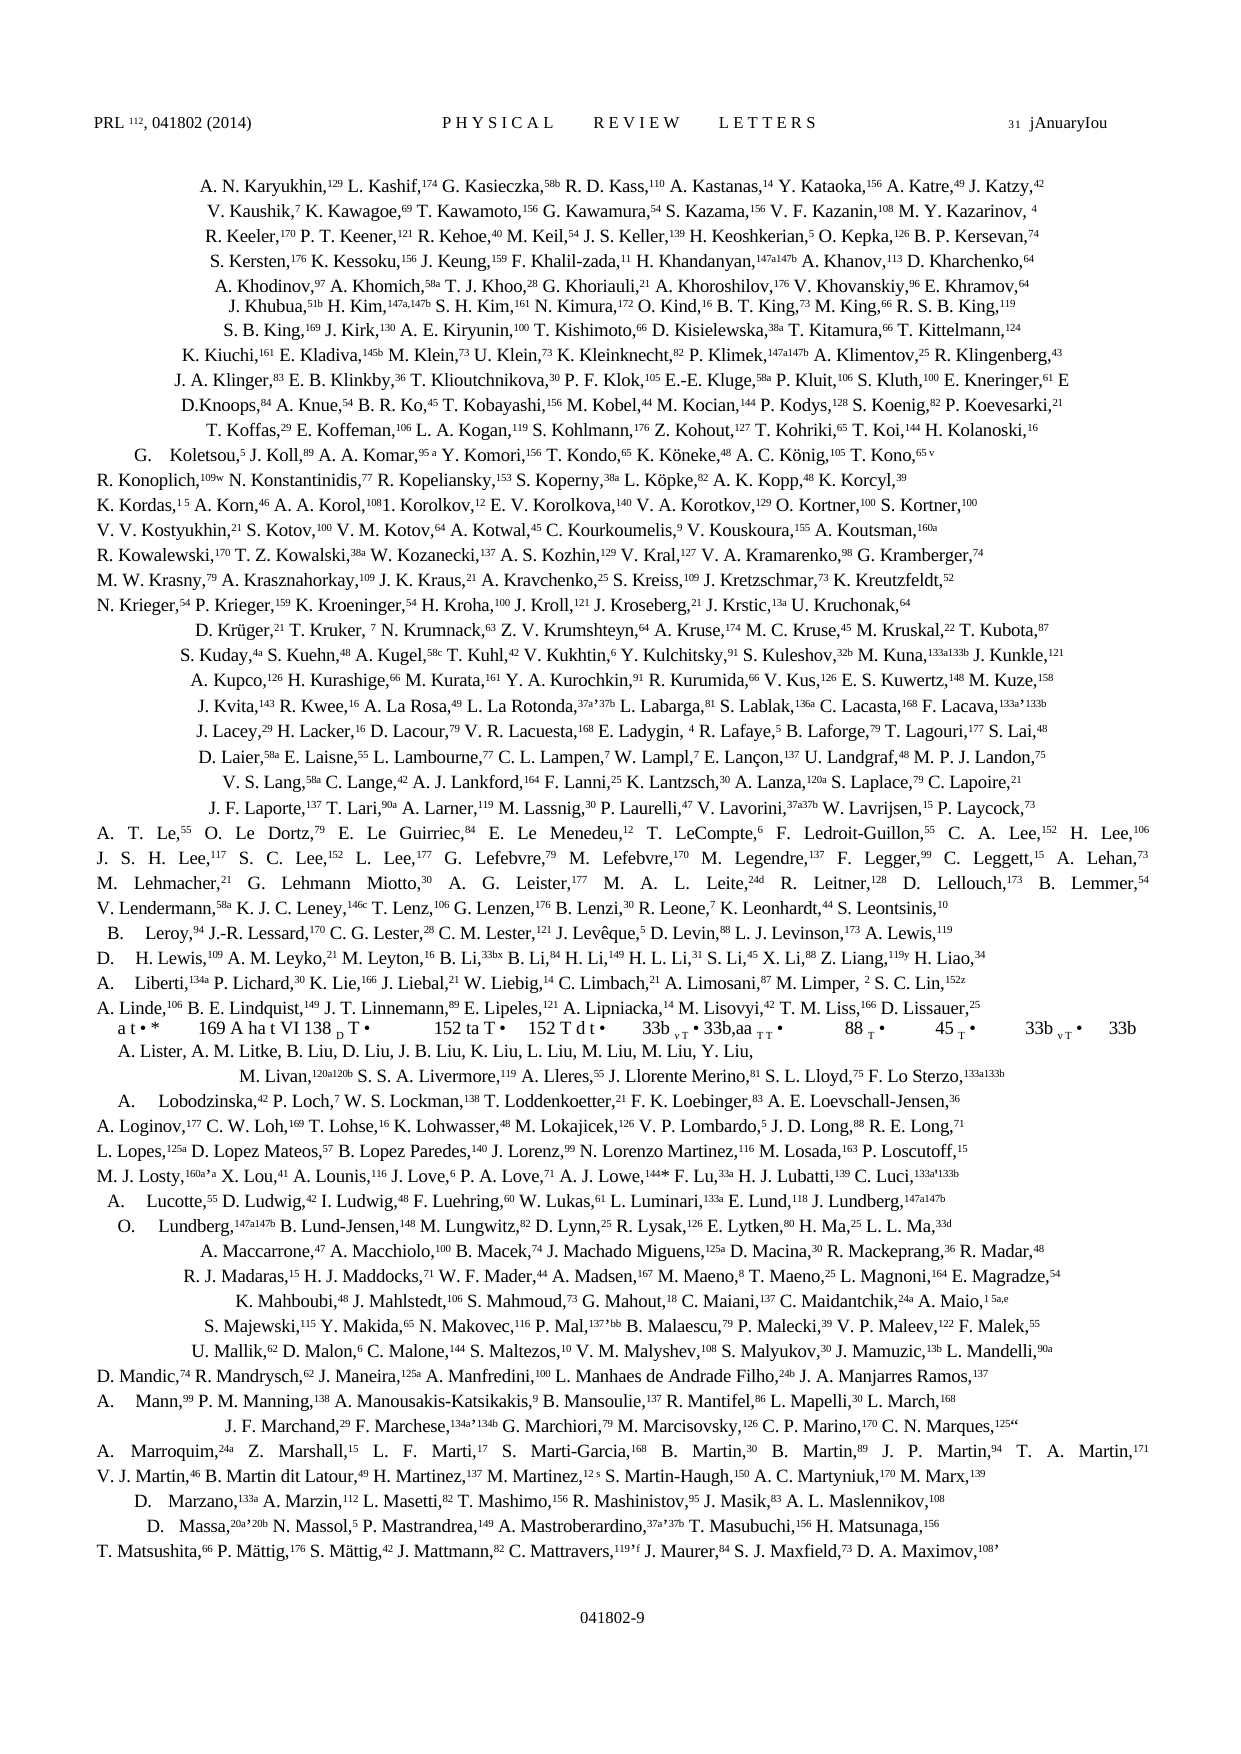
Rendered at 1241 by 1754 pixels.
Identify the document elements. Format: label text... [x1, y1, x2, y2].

text 041802-9 [580, 1610, 666, 1626]
list Mann,99 P. M. Manning,138 A. Manousakis-Katsikakis,9 B. Mansoulie,137 R. Mantifel,86 L. Mapelli,30 L. March,168 [96, 1388, 1151, 1413]
text S. B. King,169 J. Kirk,130 A. E. Kiryunin,100 T. Kishimoto,66 D. Kisielewska,38a T. Kitamura,66 T. Kittelmann,124 K. Kiuchi,161 E. Kladiva,145b M. Klein,73 U. Klein,73 K. Kleinknecht,82 P. Klimek,147a147b A. Klimentov,25 R. Klingenberg,43 J. A. Klinger,83 E. B. Klinkby,36 T. Klioutchnikova,30 P. F. Klok,105 E.-E. Kluge,58a P. Kluit,106 S. Kluth,100 E. Kneringer,61 E [92, 316, 1151, 391]
list Koletsou,5 J. Koll,89 A. A. Komar,95 a Y. Komori,156 T. Kondo,65 K. Köneke,48 A. C. König,105 T. Kono,65 v R. Konoplich,109w N. Konstantinidis,77 R. Kopeliansky,153 S. Koperny,38a L. Köpke,82 A. K. Kopp,48 K. Korcyl,39 K. Kordas,1 5 A. Korn,46 A. A. Korol,1081. Korolkov,12 E. V. Korolkova,140 V. A. Korotkov,129 O. Kortner,100 S. Kortner,100 V. V. Kostyukhin,21 S. Kotov,100 V. M. Kotov,64 A. Kotwal,45 C. Kourkoumelis,9 V. Kouskoura,155 A. Koutsman,160a R. Kowalewski,170 T. Z. Kowalski,38a W. Kozanecki,137 A. S. Kozhin,129 V. Kral,127 V. A. Kramarenko,98 G. Kramberger,74 M. W. Krasny,79 A. Krasznahorkay,109 J. K. Kraus,21 A. Kravchenko,25 S. Kreiss,109 J. Kretzschmar,73 K. Kreutzfeldt,52 N. Krieger,54 P. Krieger,159 K. Kroeninger,54 H. Kroha,100 J. Kroll,121 J. Kroseberg,21 J. Krstic,13a U. Kruchonak,64 [96, 441, 1149, 616]
list Mandic,74 R. Mandrysch,62 J. Maneira,125a A. Manfredini,100 L. Manhaes de Andrade Filho,24b J. A. Manjarres Ramos,137 [96, 1363, 1151, 1388]
list Maccarrone,47 A. Macchiolo,100 B. Macek,74 J. Machado Miguens,125a D. Macina,30 R. Mackeprang,36 R. Madar,48 R. J. Madaras,15 H. J. Maddocks,71 W. F. Mader,44 A. Madsen,167 M. Maeno,8 T. Maeno,25 L. Magnoni,164 E. Magradze,54 [92, 1238, 1151, 1288]
list Marroquim,24a Z. Marshall,15 L. F. Marti,17 S. Marti-Garcia,168 B. Martin,30 B. Martin,89 J. P. Martin,94 T. A. Martin,171 V. J. Martin,46 B. Martin dit Latour,49 H. Martinez,137 M. Martinez,12 s S. Martin-Haugh,150 A. C. Martyniuk,170 M. Marx,139 [96, 1438, 1149, 1488]
list Lucotte,55 D. Ludwig,42 I. Ludwig,48 F. Luehring,60 W. Lukas,61 L. Luminari,133a E. Lund,118 J. Lundberg,147a147b [107, 1188, 1151, 1213]
list Lobodzinska,42 P. Loch,7 W. S. Lockman,138 T. Loddenkoetter,21 F. K. Loebinger,83 A. E. Loevschall-Jensen,36 A. Loginov,177 C. W. Loh,169 T. Lohse,16 K. Lohwasser,48 M. Lokajicek,126 V. P. Lombardo,5 J. D. Long,88 R. E. Long,71 L. Lopes,125a D. Lopez Mateos,57 B. Lopez Paredes,140 J. Lorenz,99 N. Lorenzo Martinez,116 M. Losada,163 P. Loscutoff,15 M. J. Losty,160a’a X. Lou,41 A. Lounis,116 J. Love,6 P. A. Love,71 A. J. Lowe,144* F. Lu,33a H. J. Lubatti,139 C. Luci,133a'133b [96, 1088, 1149, 1188]
list Laier,58a E. Laisne,55 L. Lambourne,77 C. L. Lampen,7 W. Lampl,7 E. Lançon,137 U. Landgraf,48 M. P. J. Landon,75 V. S. Lang,58a C. Lange,42 A. J. Lankford,164 F. Lanni,25 K. Lantzsch,30 A. Lanza,120a S. Laplace,79 C. Lapoire,21 [92, 743, 1151, 794]
text O. Lundberg,147a147b B. Lund-Jensen,148 M. Lungwitz,82 D. Lynn,25 R. Lysak,126 E. Lytken,80 H. Ma,25 L. L. Ma,33d [117, 1213, 1151, 1238]
list Kupco,126 H. Kurashige,66 M. Kurata,161 Y. A. Kurochkin,91 R. Kurumida,66 V. Kus,126 E. S. Kuwertz,148 M. Kuze,158 J. Kvita,143 R. Kwee,16 A. La Rosa,49 L. La Rotonda,37a’37b L. Labarga,81 S. Lablak,136a C. Lacasta,168 F. Lacava,133a’133b J. Lacey,29 H. Lacker,16 D. Lacour,79 V. R. Lacuesta,168 E. Ladygin, 4 R. Lafaye,5 B. Laforge,79 T. Lagouri,177 S. Lai,48 [92, 666, 1151, 743]
text A. Lister, A. M. Litke, B. Liu, D. Liu, J. B. Liu, K. Liu, L. Liu, M. Liu, M. Liu, Y. Liu, [117, 1038, 1151, 1063]
list Marzano,133a A. Marzin,112 L. Masetti,82 T. Mashimo,156 R. Mashinistov,95 J. Masik,83 A. L. Maslennikov,108 [134, 1488, 1151, 1513]
text PRL 112, 041802 (2014) PHYSICAL REVIEW LETTERS 31 jAnuaryIou [93, 116, 1154, 132]
list T. Le,55 O. Le Dortz,79 E. Le Guirriec,84 E. Le Menedeu,12 T. LeCompte,6 F. Ledroit-Guillon,55 C. A. Lee,152 H. Lee,106 J. S. H. Lee,117 S. C. Lee,152 L. Lee,177 G. Lefebvre,79 M. Lefebvre,170 M. Legendre,137 F. Legger,99 C. Leggett,15 A. Lehan,73 M. Lehmacher,21 G. Lehmann Miotto,30 A. G. Leister,177 M. A. L. Leite,24d R. Leitner,128 D. Lellouch,173 B. Lemmer,54 V. Lendermann,58a K. J. C. Leney,146c T. Lenz,106 G. Lenzen,176 B. Lenzi,30 R. Leone,7 K. Leonhardt,44 S. Leontsinis,10 [96, 819, 1149, 919]
text M. Livan,120a120b S. S. A. Livermore,119 A. Lleres,55 J. Llorente Merino,81 S. L. Lloyd,75 F. Lo Sterzo,133a133b [92, 1063, 1151, 1088]
list Knoops,84 A. Knue,54 B. R. Ko,45 T. Kobayashi,156 M. Kobel,44 M. Kocian,144 P. Kodys,128 S. Koenig,82 P. Koevesarki,21 T. Koffas,29 E. Koffeman,106 L. A. Kogan,119 S. Kohlmann,176 Z. Kohout,127 T. Kohriki,65 T. Koi,144 H. Kolanoski,16 [92, 391, 1151, 441]
text K. Mahboubi,48 J. Mahlstedt,106 S. Mahmoud,73 G. Mahout,18 C. Maiani,137 C. Maidantchik,24a A. Maio,1 5a,e S. Majewski,115 Y. Makida,65 N. Makovec,116 P. Mal,137’bb B. Malaescu,79 P. Malecki,39 V. P. Maleev,122 F. Malek,55 U. Mallik,62 D. Malon,6 C. Malone,144 S. Maltezos,10 V. M. Malyshev,108 S. Malyukov,30 J. Mamuzic,13b L. Mandelli,90a [92, 1288, 1151, 1363]
list Liberti,134a P. Lichard,30 K. Lie,166 J. Liebal,21 W. Liebig,14 C. Limbach,21 A. Limosani,87 M. Limper, 2 S. C. Lin,152z [96, 969, 1151, 994]
list Krüger,21 T. Kruker, 7 N. Krumnack,63 Z. V. Krumshteyn,64 A. Kruse,174 M. C. Kruse,45 M. Kruskal,22 T. Kubota,87 S. Kuday,4a S. Kuehn,48 A. Kugel,58c T. Kuhl,42 V. Kukhtin,6 Y. Kulchitsky,91 S. Kuleshov,32b M. Kuna,133a133b J. Kunkle,121 [92, 616, 1151, 666]
text J. F. Laporte,137 T. Lari,90a A. Larner,119 M. Lassnig,30 P. Laurelli,47 V. Lavorini,37a37b W. Lavrijsen,15 P. Laycock,73 [92, 794, 1151, 819]
text J. Khubua,51b H. Kim,147a,147b S. H. Kim,161 N. Kimura,172 O. Kind,16 B. T. King,73 M. King,66 R. S. B. King,119 [92, 298, 1151, 316]
list Linde,106 B. E. Lindquist,149 J. T. Linnemann,89 E. Lipeles,121 A. Lipniacka,14 M. Lisovyi,42 T. M. Liss,166 D. Lissauer,25 [96, 994, 1151, 1019]
list Massa,20a’20b N. Massol,5 P. Mastrandrea,149 A. Mastroberardino,37a’37b T. Masubuchi,156 H. Matsunaga,156 T. Matsushita,66 P. Mättig,176 S. Mättig,42 J. Mattmann,82 C. Mattravers,119’f J. Maurer,84 S. J. Maxfield,73 D. A. Maximov,108’ [96, 1513, 1149, 1563]
list H. Lewis,109 A. M. Leyko,21 M. Leyton,16 B. Li,33bx B. Li,84 H. Li,149 H. L. Li,31 S. Li,45 X. Li,88 Z. Liang,119y H. Liao,34 [96, 944, 1151, 969]
list Leroy,94 J.-R. Lessard,170 C. G. Lester,28 C. M. Lester,121 J. Levêque,5 D. Levin,88 L. J. Levinson,173 A. Lewis,119 [107, 919, 1151, 944]
text A. N. Karyukhin,129 L. Kashif,174 G. Kasieczka,58b R. D. Kass,110 A. Kastanas,14 Y. Kataoka,156 A. Katre,49 J. Katzy,42 V. Kaushik,7 K. Kawagoe,69 T. Kawamoto,156 G. Kawamura,54 S. Kazama,156 V. F. Kazanin,108 M. Y. Kazarinov, 4 R. Keeler,170 P. T. Keener,121 R. Kehoe,40 M. Keil,54 J. S. Keller,139 H. Keoshkerian,5 O. Kepka,126 B. P. Kersevan,74 S. Kersten,176 K. Kessoku,156 J. Keung,159 F. Khalil-zada,11 H. Khandanyan,147a147b A. Khanov,113 D. Kharchenko,64 A. Khodinov,97 A. Khomich,58a T. J. Khoo,28 G. Khoriauli,21 A. Khoroshilov,176 V. Khovanskiy,96 E. Khramov,64 [92, 173, 1151, 298]
text a t • * 169 A ha t VI 138 D T • 152 ta T • 152 T d t • 33b v T • 33b,aa T T • 88 T • 45 T • 33b v T • 33b [117, 1019, 1151, 1038]
text J. F. Marchand,29 F. Marchese,134a’134b G. Marchiori,79 M. Marcisovsky,126 C. P. Marino,170 C. N. Marques,125“ [92, 1413, 1151, 1438]
